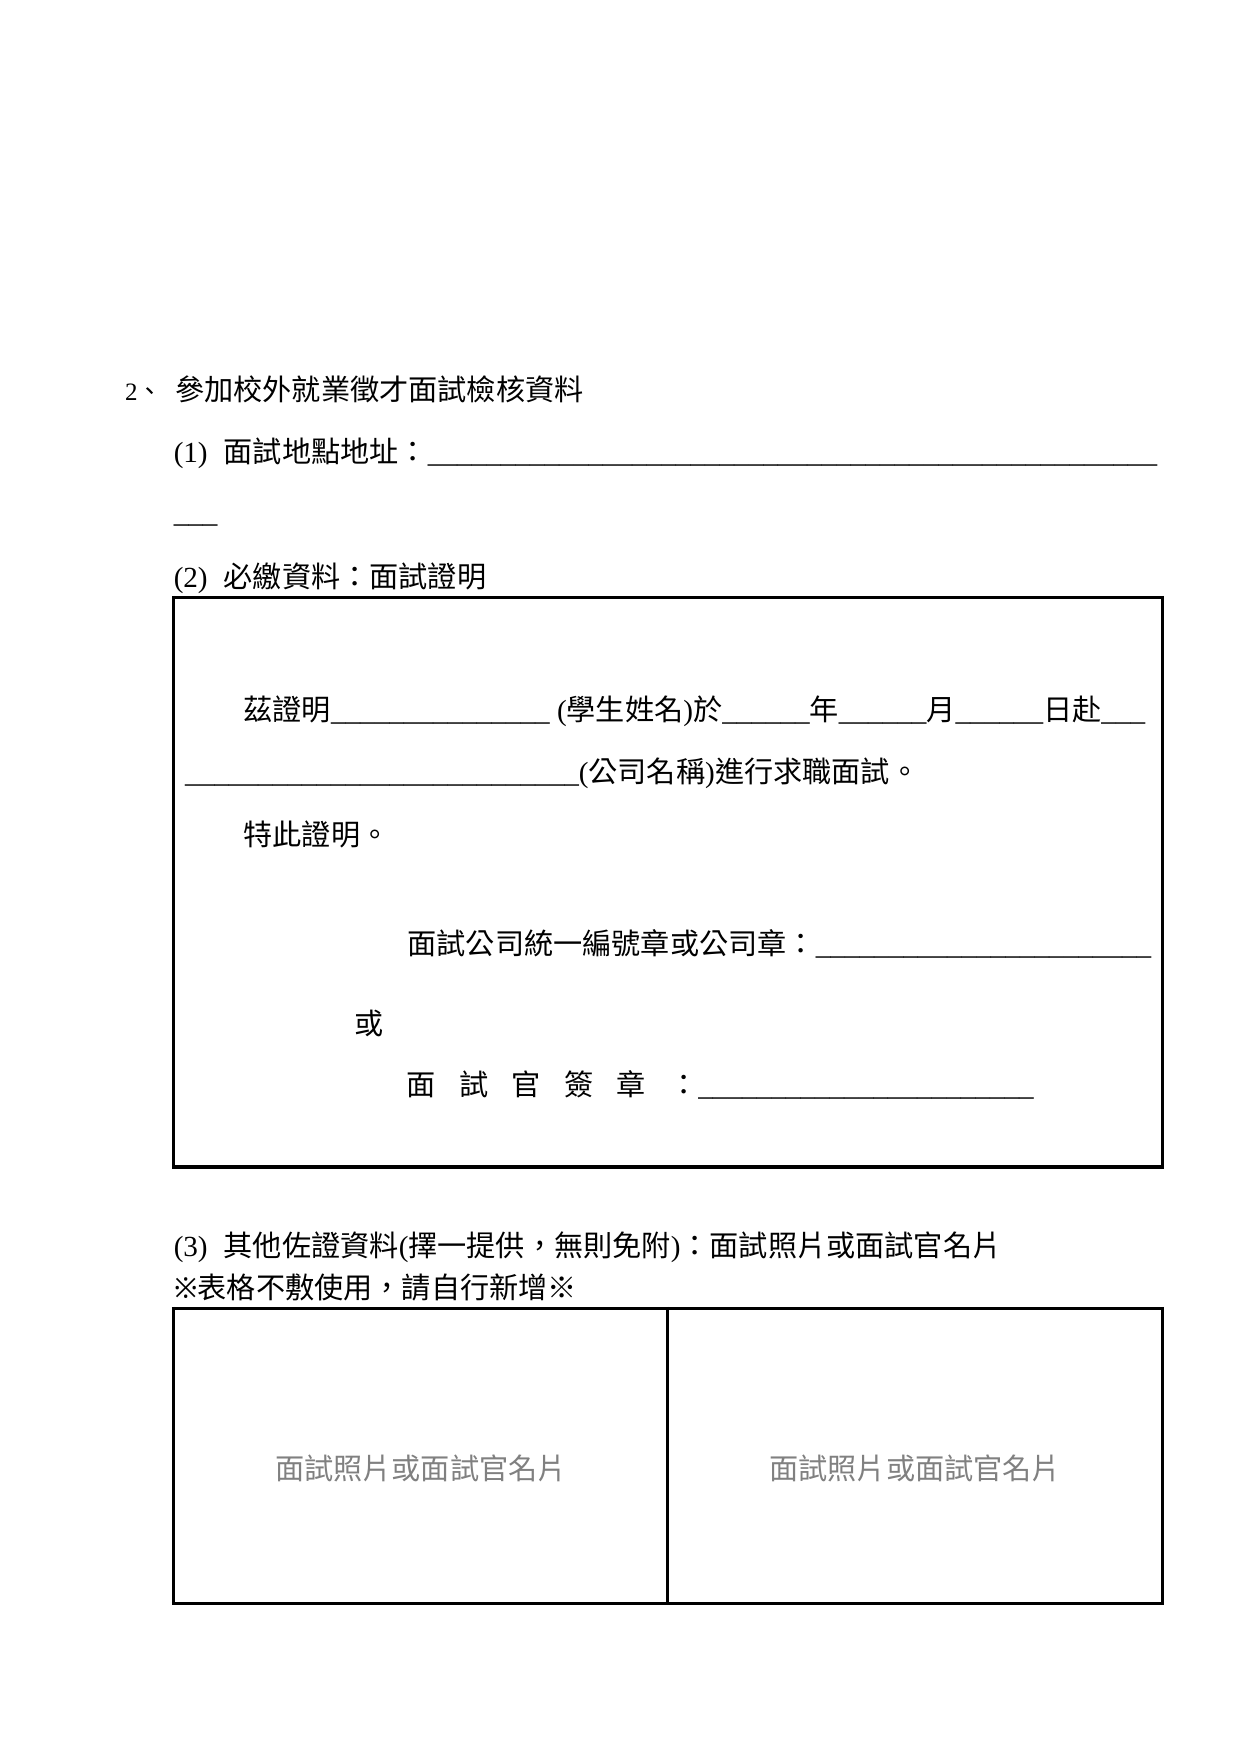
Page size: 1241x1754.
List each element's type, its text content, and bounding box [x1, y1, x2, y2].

list 參加校外就業徵才面試檢核資料 [125, 346, 1165, 408]
table_header 茲證明_______________ (學生姓名)於______年______月______日赴______________________________(公司名稱)進行求職面試。 特此證明。 面試公司統一編號章或公司章：_______________________ 或 面試官簽章：_______________________ [175, 599, 1161, 1165]
text ※表格不敷使用，請自行新增※ [174, 1264, 1165, 1307]
list 其他佐證資料(擇一提供，無則免附)：面試照片或面試官名片 [173, 1202, 1165, 1264]
table_header 面試照片或面試官名片 [175, 1310, 666, 1602]
list 面試地點地址：_____________________________________________________ [173, 408, 1165, 533]
table_header 面試照片或面試官名片 [669, 1310, 1161, 1602]
list 必繳資料：面試證明 [173, 533, 1165, 596]
